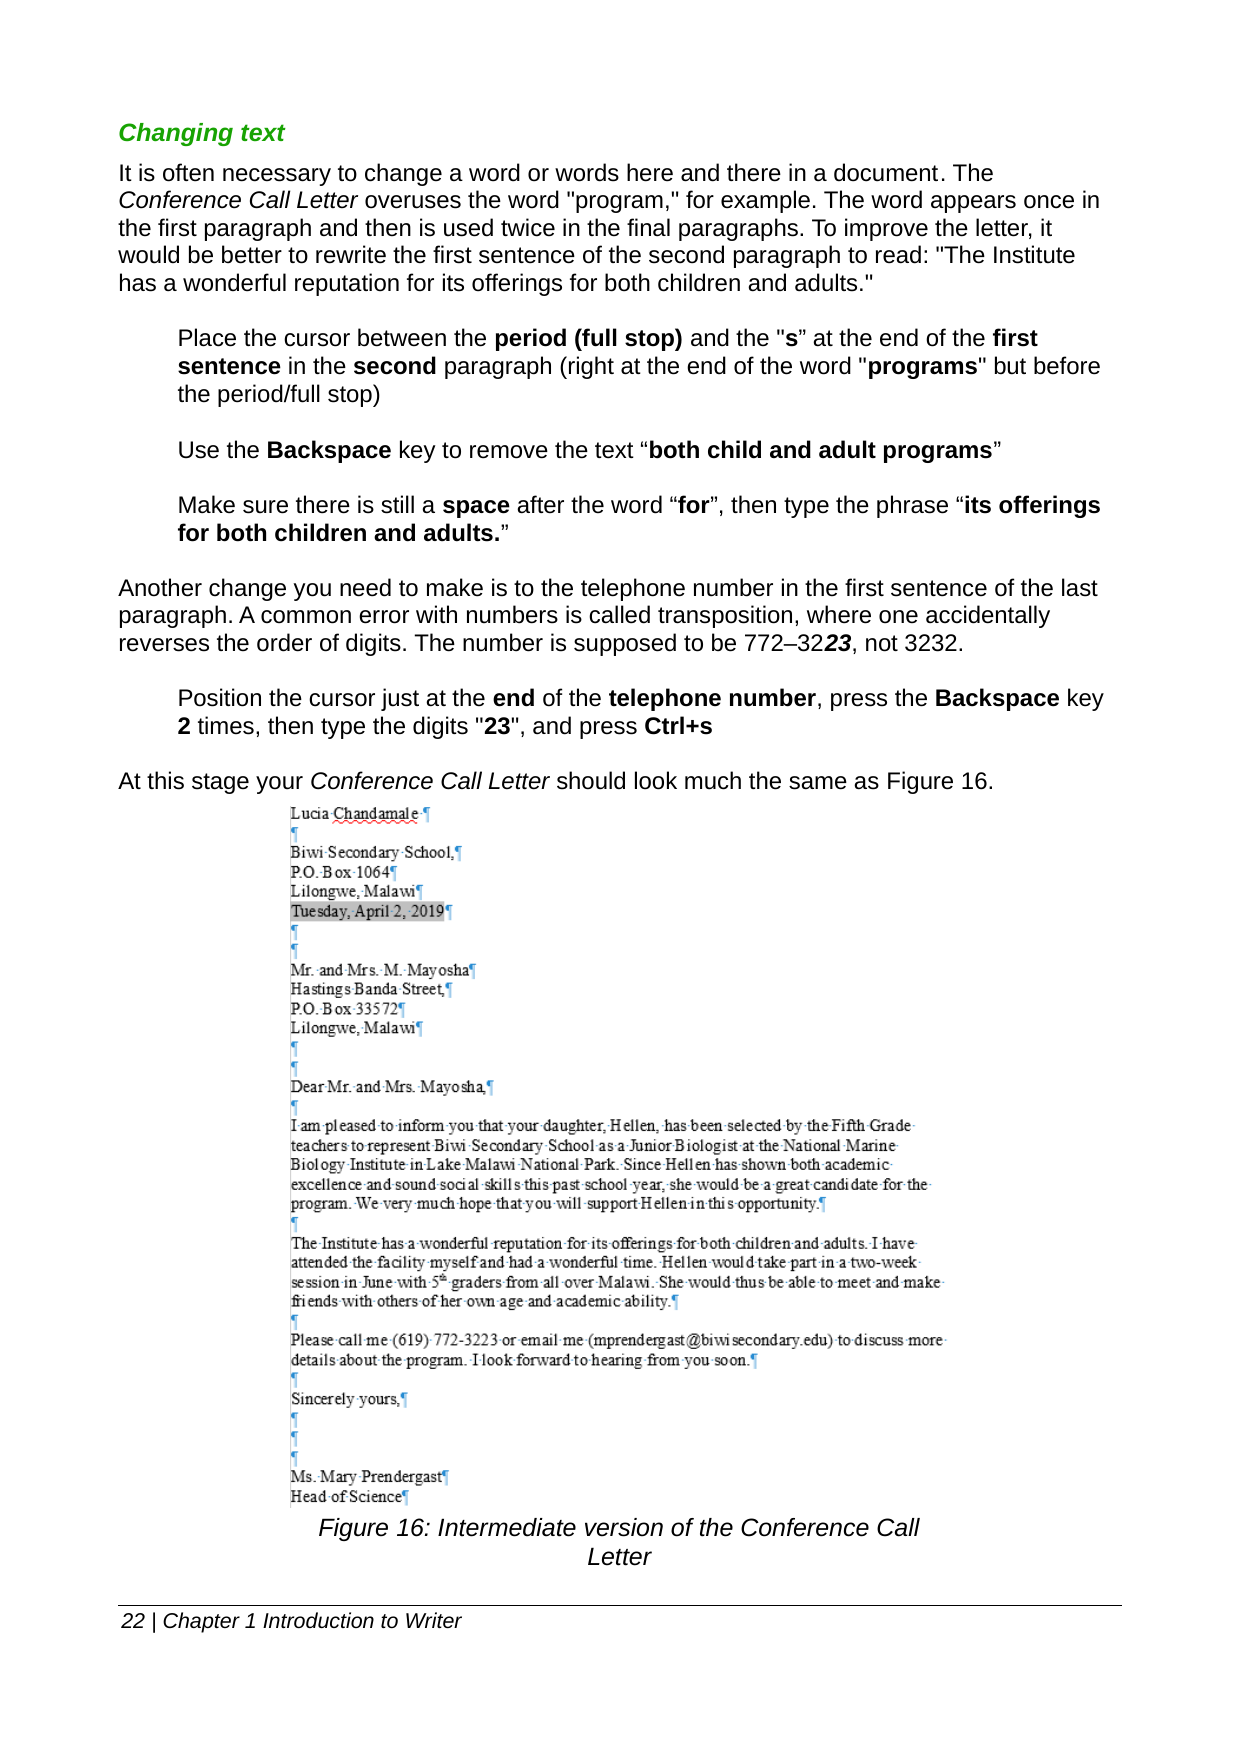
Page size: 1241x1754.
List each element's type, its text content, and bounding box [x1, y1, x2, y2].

picture [290, 806, 951, 1508]
text Place the cursor between the period (full stop) and the "s” at the end of the first sentence in the second paragraph (right at the end of the word "programs" but before the period/full stop) [177, 324, 1122, 407]
text Another change you need to make is to the telephone number in the first sentence of the last paragraph. A common error with numbers is called transposition, where one accidentally reverses the order of digits. The number is supposed to be 772–3223, not 3232. [118, 574, 1122, 657]
text At this stage your Conference Call Letter should look much the same as Figure 16. [118, 767, 1122, 795]
text Figure 16: Intermediate version of the Conference Call Letter [283, 807, 957, 1571]
text Make sure there is still a space after the word “for”, then type the phrase “its offerings for both children and adults.” [177, 491, 1122, 546]
subtitle Changing text [118, 118, 1122, 147]
text Use the Backspace key to remove the text “both child and adult programs” [177, 436, 1122, 463]
text It is often necessary to change a word or words here and there in a document. The Conference Call Letter overuses the word "program," for example. The word appears once in the first paragraph and then is used twice in the final paragraphs. To improve the letter, it would be better to rewrite the first sentence of the second paragraph to read: "The Institute has a wonderful reputation for its offerings for both children and adults." [118, 159, 1122, 297]
text Position the cursor just at the end of the telephone number, press the Backspace key 2 times, then type the digits "23", and press Ctrl+s [177, 684, 1122, 739]
